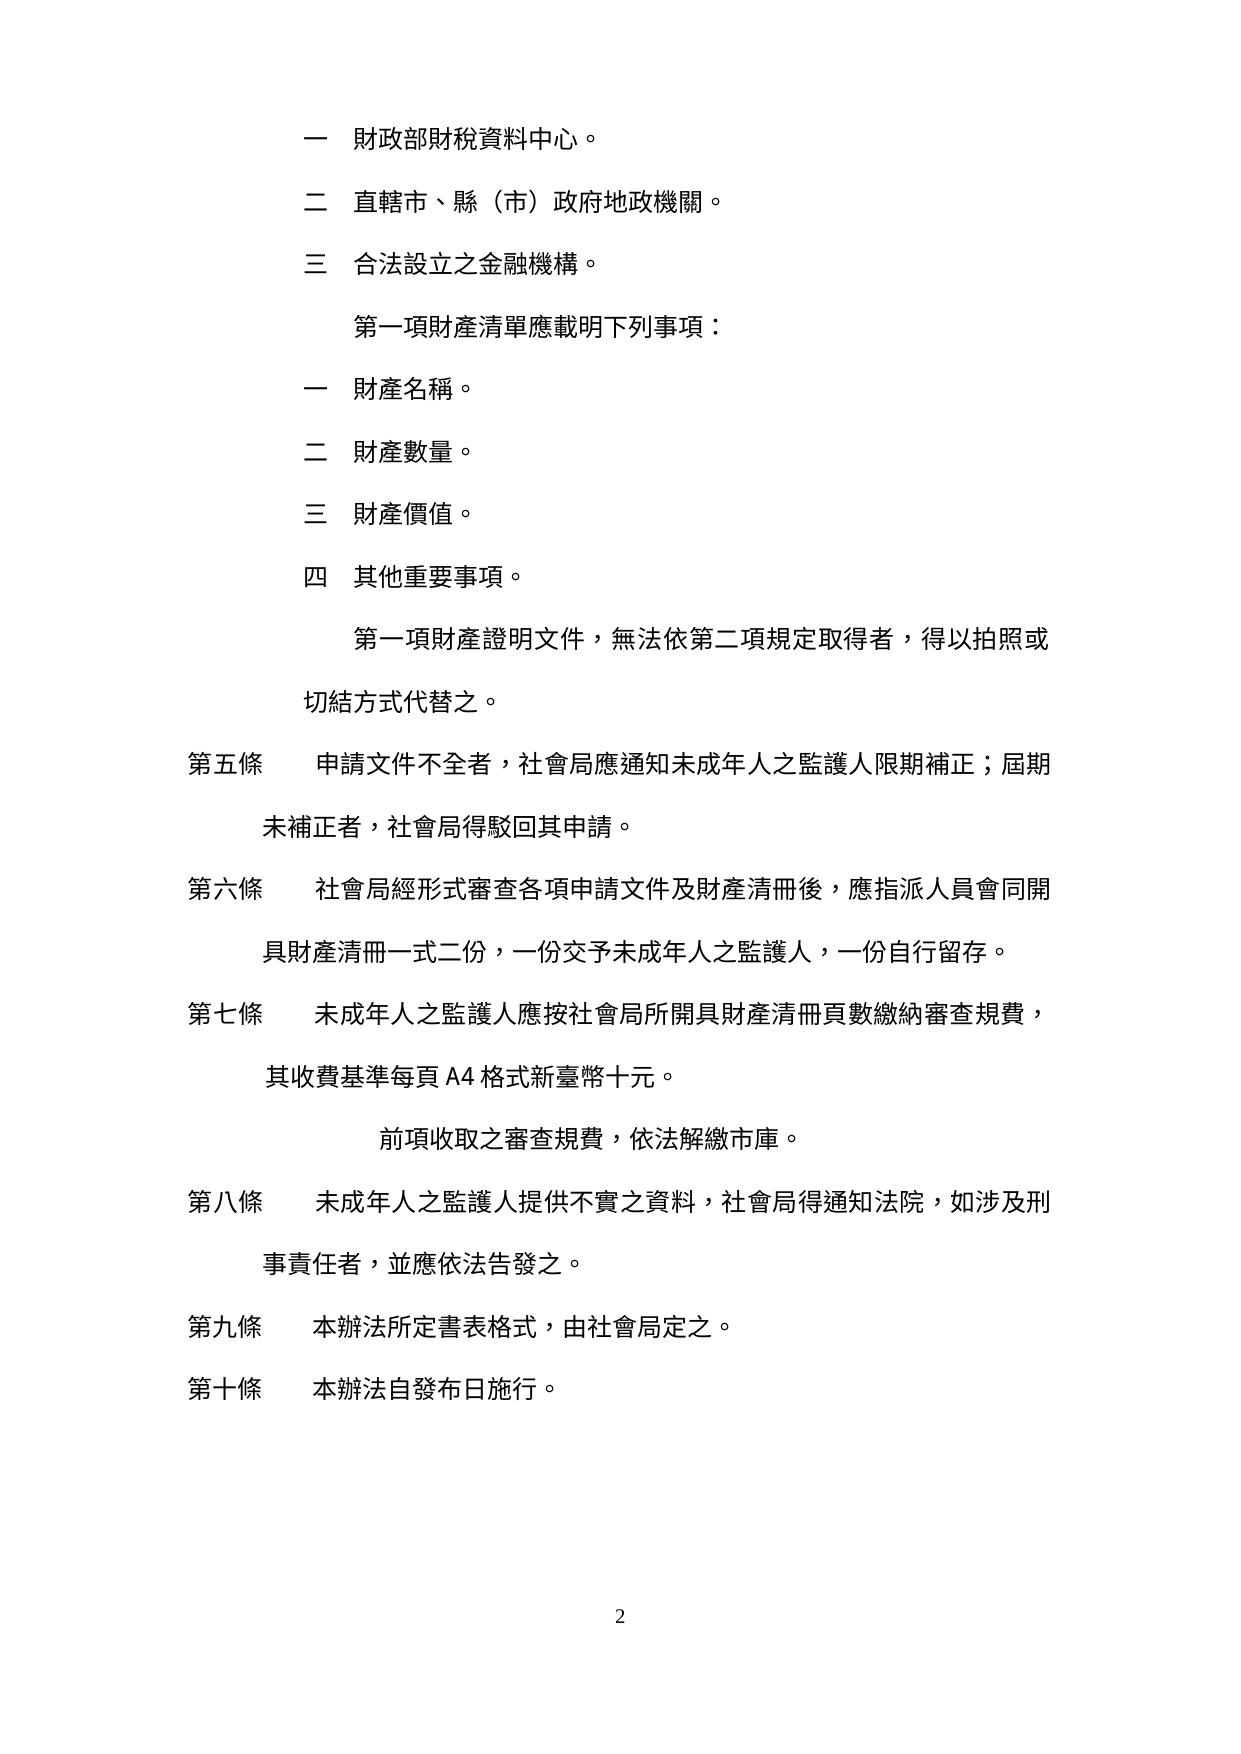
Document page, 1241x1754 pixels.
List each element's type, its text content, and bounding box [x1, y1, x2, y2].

text 第一項財產清單應載明下列事項： [303, 284, 1053, 346]
text 第一項財產證明文件，無法依第二項規定取得者，得以拍照或切結方式代替之。 [303, 596, 1053, 721]
text 二 財產數量。 [303, 409, 1053, 471]
text 一 財政部財稅資料中心。 [303, 96, 1053, 159]
text 三 合法設立之金融機構。 [303, 221, 1053, 284]
text 第七條 未成年人之監護人應按社會局所開具財產清冊頁數繳納審查規費，其收費基準每頁A4格式新臺幣十元。 [187, 971, 1053, 1096]
text 一 財產名稱。 [303, 346, 1053, 409]
text 第八條 未成年人之監護人提供不實之資料，社會局得通知法院，如涉及刑事責任者，並應依法告發之。 [187, 1159, 1053, 1284]
text 前項收取之審查規費，依法解繳市庫。 [379, 1096, 1053, 1159]
text 第五條 申請文件不全者，社會局應通知未成年人之監護人限期補正；屆期未補正者，社會局得駁回其申請。 [187, 721, 1053, 846]
text 三 財產價值。 [303, 471, 1053, 534]
text 二 直轄市、縣（市）政府地政機關。 [303, 159, 1053, 221]
text 四 其他重要事項。 [303, 534, 1053, 596]
text 第九條 本辦法所定書表格式，由社會局定之。 [187, 1284, 1053, 1346]
text 第十條 本辦法自發布日施行。 [187, 1346, 1053, 1409]
text 第六條 社會局經形式審查各項申請文件及財產清冊後，應指派人員會同開具財產清冊一式二份，一份交予未成年人之監護人，一份自行留存。 [187, 846, 1053, 971]
